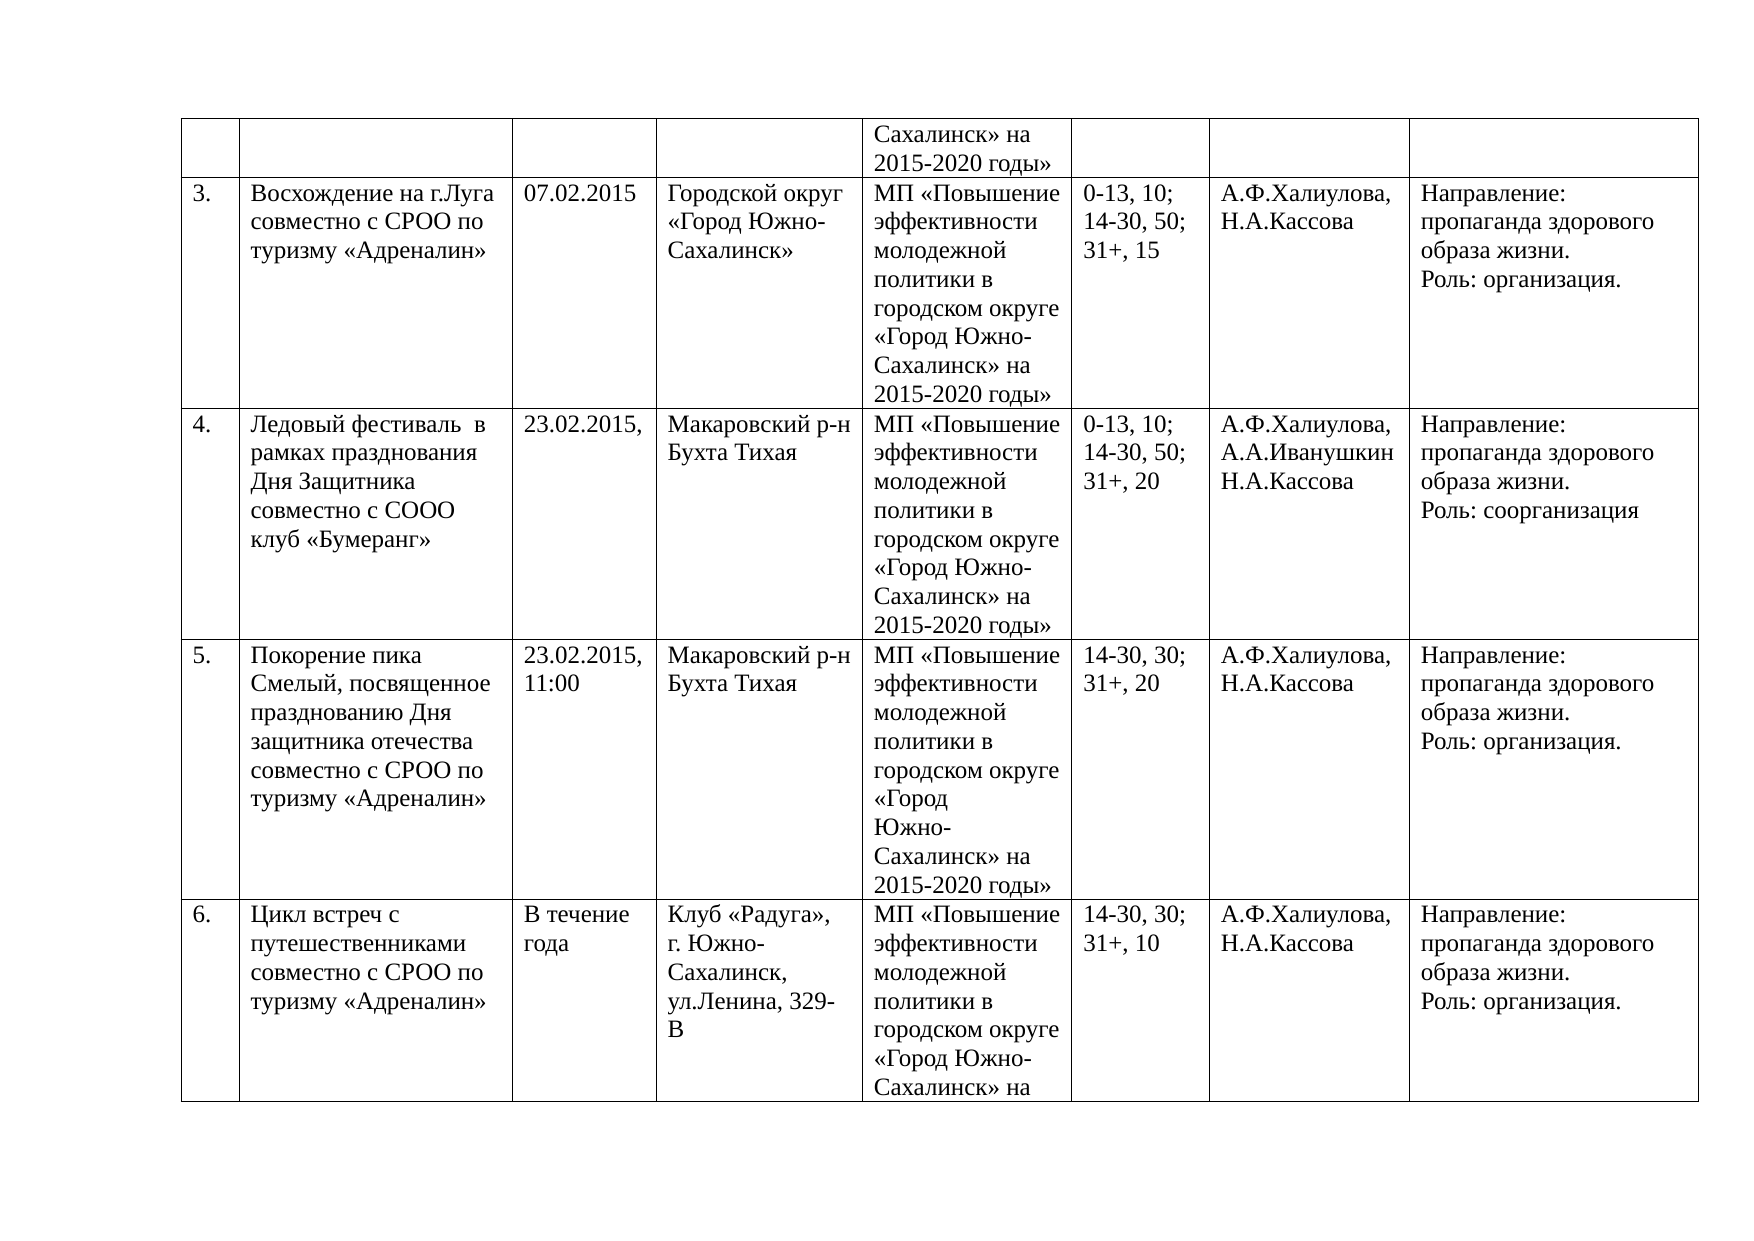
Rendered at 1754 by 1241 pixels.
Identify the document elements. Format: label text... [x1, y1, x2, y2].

table_cell А.Ф.Халиулова, А.А.ИванушкинН.А.Кассова [1210, 409, 1409, 639]
table_cell 0-13, 10; 14-30, 50; 31+, 15 [1072, 178, 1209, 408]
table_cell МП «Повышение эффективности молодежной политики в городском округе «Город Южно-Сахалинск» на 2015-2020 годы» [863, 640, 1071, 898]
table_cell [1410, 119, 1698, 177]
table_cell МП «Повышение эффективности молодежной политики в городском округе «Город Южно-Сахалинск» на 2015-2020 годы» [863, 178, 1071, 408]
table_cell [240, 119, 512, 177]
table_cell МП «Повышение эффективности молодежной политики в городском округе «Город Южно-Сахалинск» на [863, 900, 1071, 1101]
table_cell Покорение пика Смелый, посвященное празднованию Дня защитника отечества совместно с СРОО по туризму «Адреналин» [240, 640, 512, 898]
table_cell [513, 119, 656, 177]
table_cell 0-13, 10; 14-30, 50; 31+, 20 [1072, 409, 1209, 639]
table_cell Ледовый фестиваль в рамках празднования Дня Защитника совместно с СООО клуб «Бумеранг» [240, 409, 512, 639]
table_cell Макаровский р-н Бухта Тихая [657, 640, 862, 898]
table_cell 23.02.2015, 11:00 [513, 640, 656, 898]
table_cell Макаровский р-н Бухта Тихая [657, 409, 862, 639]
table_cell [182, 119, 239, 177]
table_cell Направление: пропаганда здорового образа жизни. Роль: организация. [1410, 900, 1698, 1101]
table_cell 5. [182, 640, 239, 898]
table_cell Направление: пропаганда здорового образа жизни. Роль: организация. [1410, 640, 1698, 898]
table_cell Восхождение на г.Луга совместно с СРОО по туризму «Адреналин» [240, 178, 512, 408]
table_cell А.Ф.Халиулова, Н.А.Кассова [1210, 640, 1409, 898]
table_cell Направление: пропаганда здорового образа жизни. Роль: соорганизация [1410, 409, 1698, 639]
table_cell Клуб «Радуга», г. Южно-Сахалинск, ул.Ленина, 329-В [657, 900, 862, 1101]
table_cell [1072, 119, 1209, 177]
table_cell Цикл встреч с путешественниками совместно с СРОО по туризму «Адреналин» [240, 900, 512, 1101]
table_cell А.Ф.Халиулова, Н.А.Кассова [1210, 900, 1409, 1101]
table_cell Направление: пропаганда здорового образа жизни. Роль: организация. [1410, 178, 1698, 408]
table_cell МП «Повышение эффективности молодежной политики в городском округе «Город Южно-Сахалинск» на 2015-2020 годы» [863, 409, 1071, 639]
table_cell 4. [182, 409, 239, 639]
table_cell 3. [182, 178, 239, 408]
table_cell 6. [182, 900, 239, 1101]
table_cell 23.02.2015, [513, 409, 656, 639]
table_cell Городской округ «Город Южно-Сахалинск» [657, 178, 862, 408]
table_cell Сахалинск» на 2015-2020 годы» [863, 119, 1071, 177]
table_cell В течение года [513, 900, 656, 1101]
table_cell 14-30, 30; 31+, 10 [1072, 900, 1209, 1101]
table_cell 14-30, 30; 31+, 20 [1072, 640, 1209, 898]
table_cell [657, 119, 862, 177]
table_cell А.Ф.Халиулова, Н.А.Кассова [1210, 178, 1409, 408]
table_cell 07.02.2015 [513, 178, 656, 408]
table_cell [1210, 119, 1409, 177]
